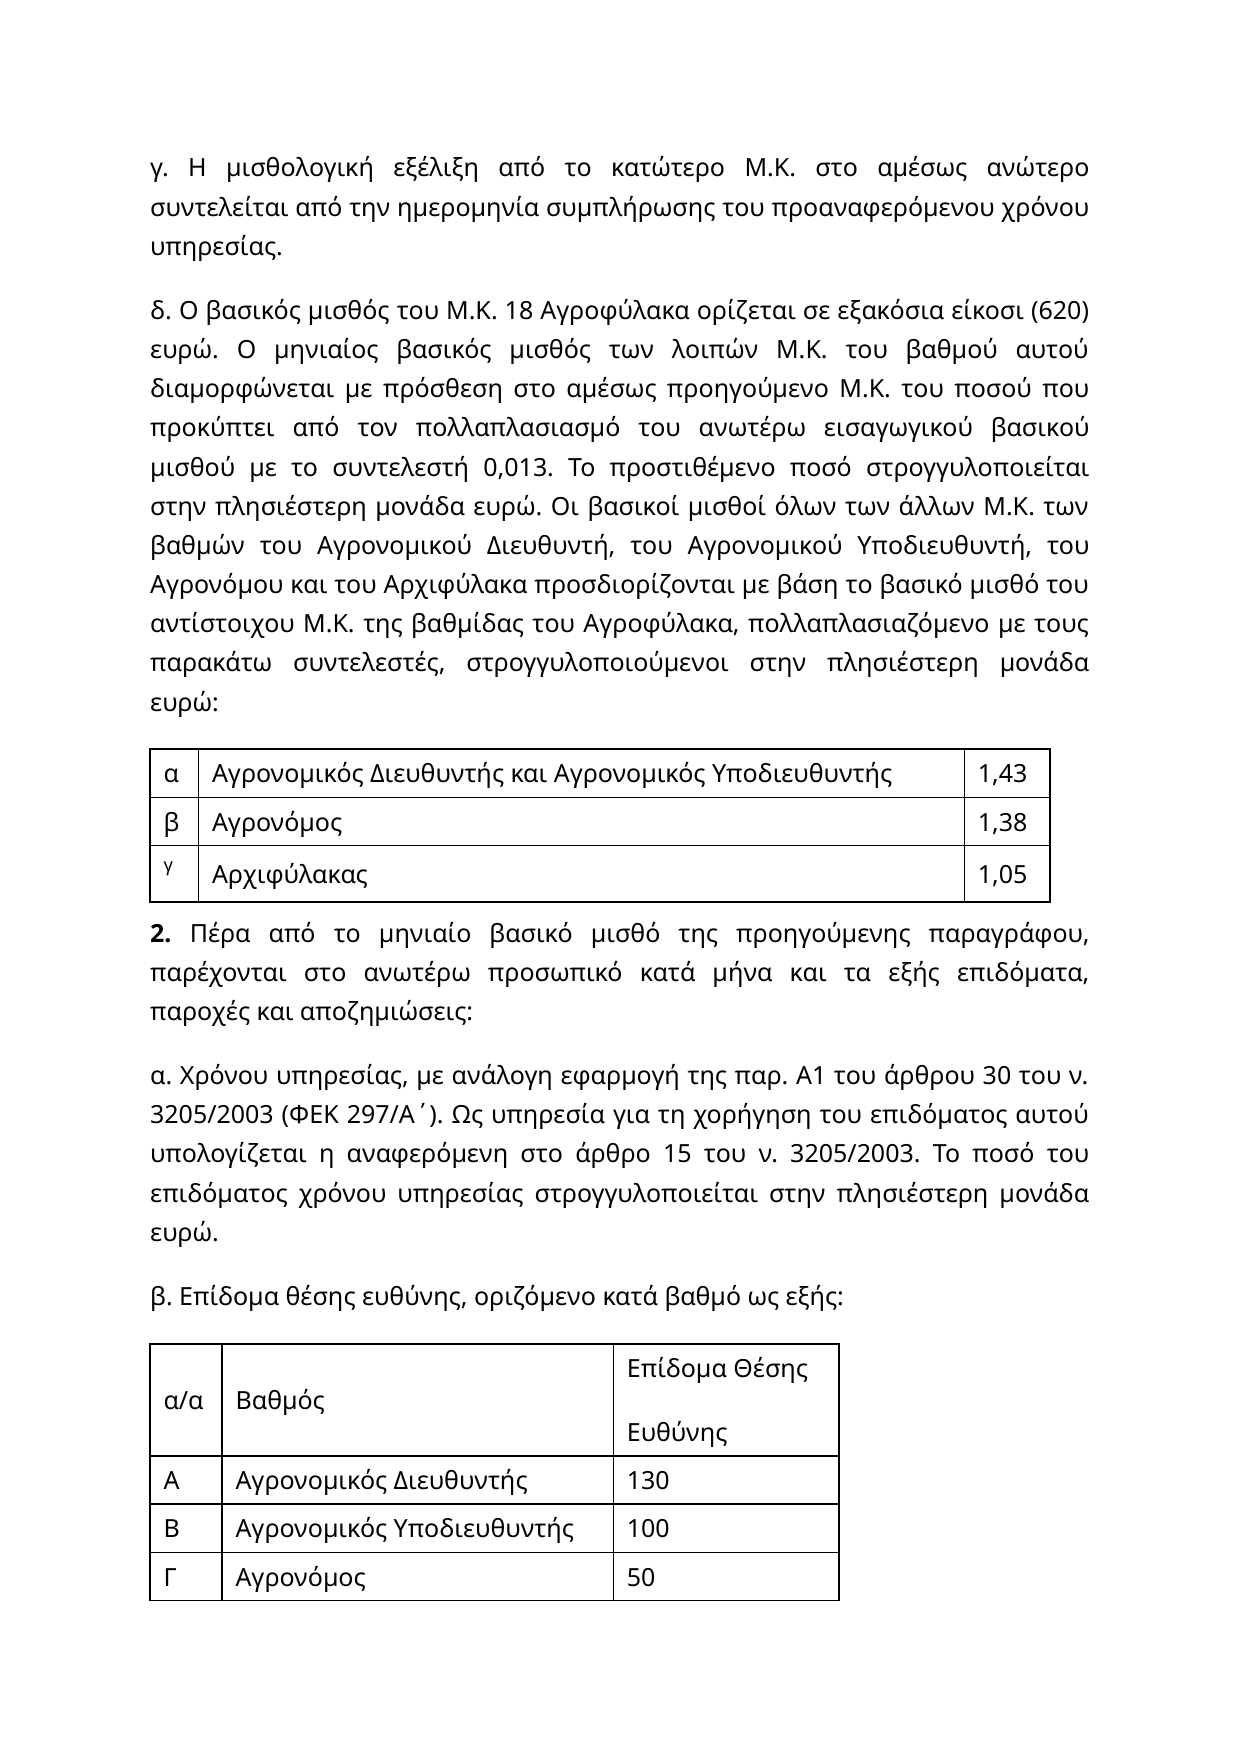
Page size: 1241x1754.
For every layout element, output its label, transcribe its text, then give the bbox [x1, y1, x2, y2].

table_header Επίδομα Θέσης Ευθύνης [614, 1345, 838, 1455]
table_header 1,43 [965, 750, 1049, 796]
text γ. Η μισθολογική εξέλιξη από το κατώτερο Μ.Κ. στο αμέσως ανώτερο συντελείται από την ημερομηνία συμπλήρωσης του προαναφερόμενου χρόνου υπηρεσίας. [150, 150, 1090, 262]
table_cell Αγρονομικός Διευθυντής [223, 1457, 613, 1503]
table_cell 1,05 [965, 846, 1049, 901]
table_header Βαθμός [223, 1345, 613, 1455]
table_header α/α [151, 1345, 221, 1455]
table_cell Α [151, 1457, 221, 1503]
text α. Χρόνου υπηρεσίας, με ανάλογη εφαρμογή της παρ. Α1 του άρθρου 30 του ν. 3205/2003 (ΦΕΚ 297/Α΄). Ως υπηρεσία για τη χορήγηση του επιδόματος αυτού υπολογίζεται η αναφερόμενη στο άρθρο 15 του ν. 3205/2003. Το ποσό του επιδόματος χρόνου υπηρεσίας στρογγυλοποιείται στην πλησιέστερη μονάδα ευρώ. [150, 1058, 1090, 1248]
text β. Επίδομα θέσης ευθύνης, οριζόμενο κατά βαθμό ως εξής: [150, 1279, 1090, 1313]
table_cell Γ [151, 1553, 221, 1599]
table_cell 130 [614, 1457, 838, 1503]
table_cell Αρχιφύλακας [199, 846, 964, 901]
text 2. Πέρα από το μηνιαίο βασικό μισθό της προηγούμενης παραγράφου, παρέχονται στο ανωτέρω προσωπικό κατά μήνα και τα εξής επιδόματα, παροχές και αποζημιώσεις: [150, 915, 1090, 1028]
table_cell Β [151, 1505, 221, 1551]
table_cell 50 [614, 1553, 838, 1599]
table_cell γ [151, 846, 198, 901]
table_header Αγρονομικός Διευθυντής και Αγρονομικός Υποδιευθυντής [199, 750, 964, 796]
table_cell Αγρονόμος [199, 798, 964, 844]
text δ. Ο βασικός μισθός του Μ.Κ. 18 Αγροφύλακα ορίζεται σε εξακόσια είκοσι (620) ευρώ. Ο μηνιαίος βασικός μισθός των λοιπών Μ.Κ. του βαθμού αυτού διαμορφώνεται με πρόσθεση στο αμέσως προηγούμενο Μ.Κ. του ποσού που προκύπτει από τον πολλαπλασιασμό του ανωτέρω εισαγωγικού βασικού μισθού με το συντελεστή 0,013. Το προστιθέμενο ποσό στρογγυλοποιείται στην πλησιέστερη μονάδα ευρώ. Οι βασικοί μισθοί όλων των άλλων Μ.Κ. των βαθμών του Αγρονομικού Διευθυντή, του Αγρονομικού Υποδιευθυντή, του Αγρονόμου και του Αρχιφύλακα προσδιορίζονται με βάση το βασικό μισθό του αντίστοιχου Μ.Κ. της βαθμίδας του Αγροφύλακα, πολλαπλασιαζόμενο με τους παρακάτω συντελεστές, στρογγυλοποιούμενοι στην πλησιέστερη μονάδα ευρώ: [150, 292, 1090, 718]
table_cell β [151, 798, 198, 844]
table_cell Αγρονομικός Υποδιευθυντής [223, 1505, 613, 1551]
table_cell 100 [614, 1505, 838, 1551]
table_cell 1,38 [965, 798, 1049, 844]
table_header α [151, 750, 198, 796]
table_cell Αγρονόμος [223, 1553, 613, 1599]
